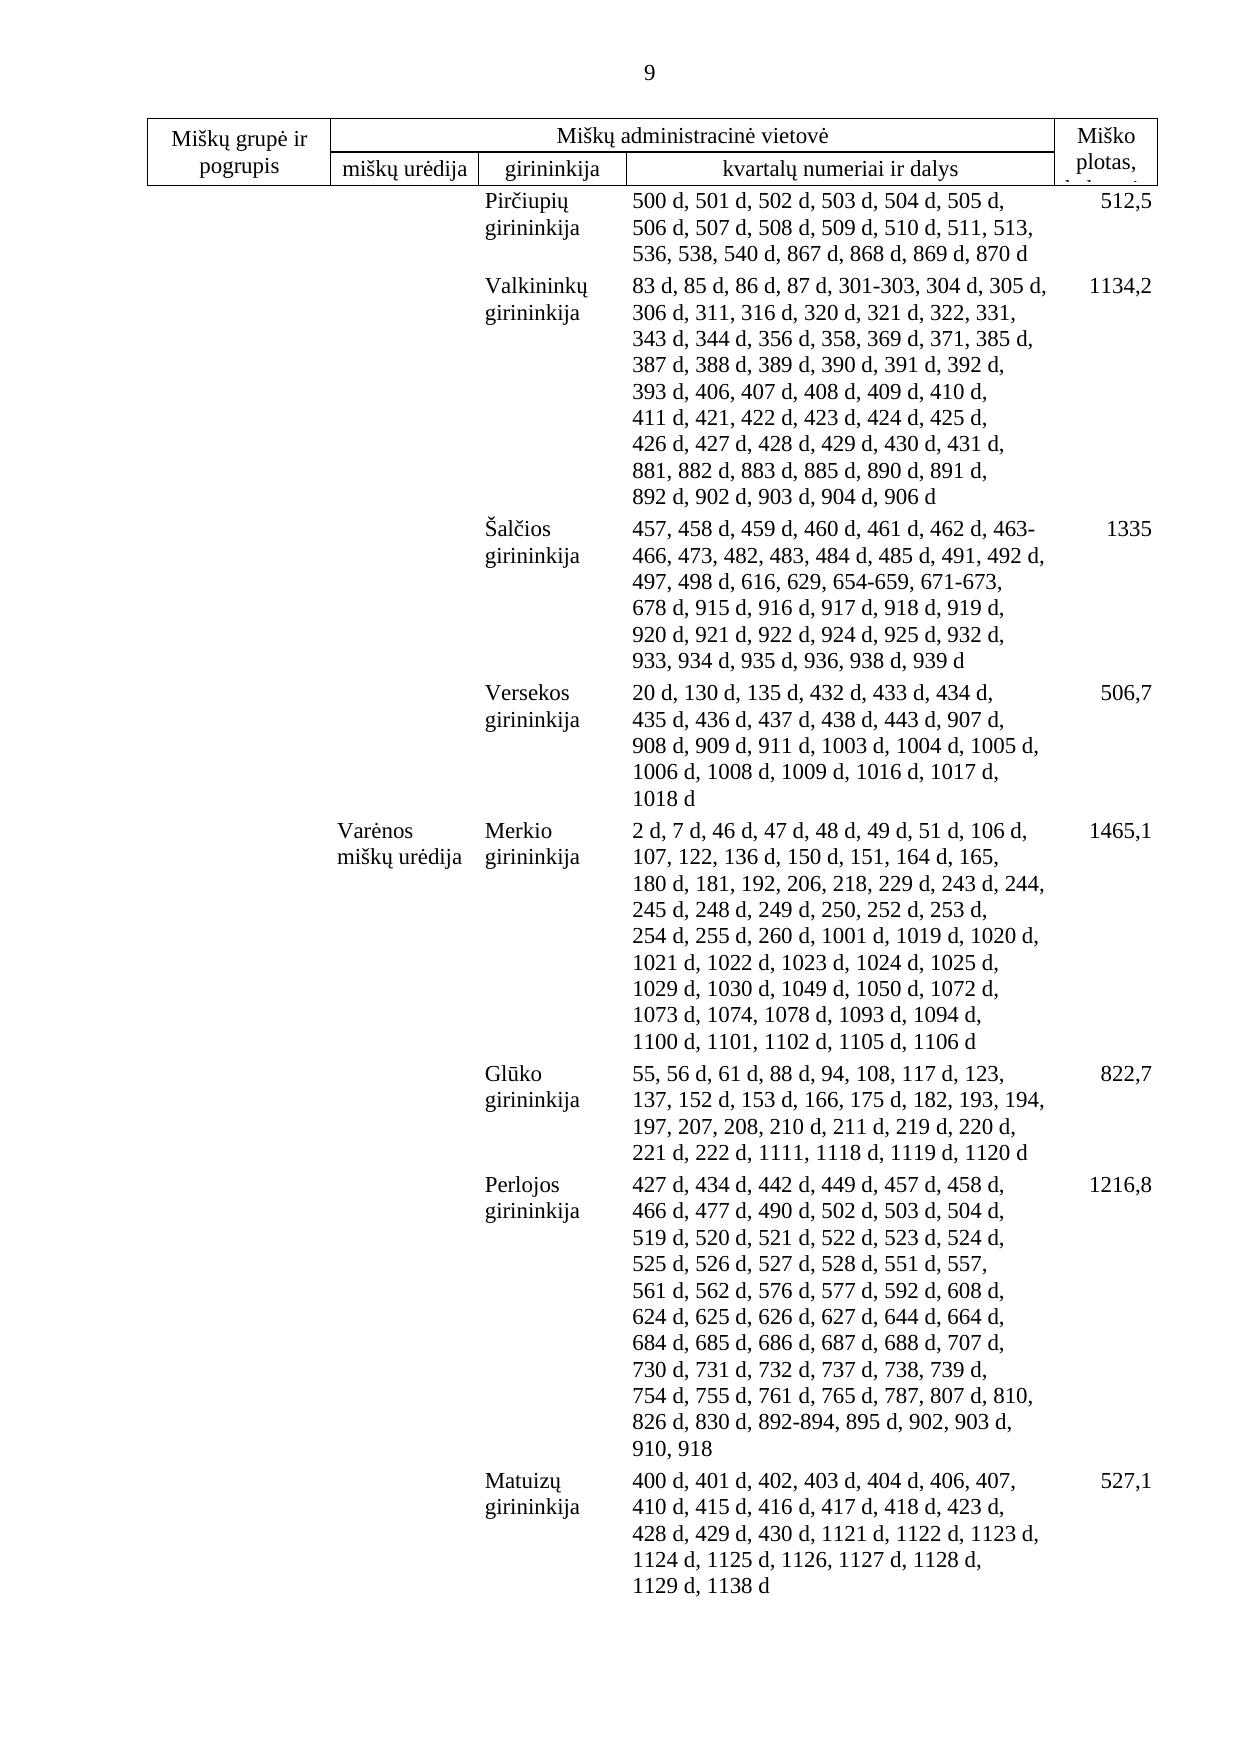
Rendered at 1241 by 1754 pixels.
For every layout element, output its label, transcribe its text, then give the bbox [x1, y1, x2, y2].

table_cell 83 d, 85 d, 86 d, 87 d, 301-303, 304 d, 305 d, 306 d, 311, 316 d, 320 d, 321 d, 322, 331, 343 d, 344 d, 356 d, 358, 369 d, 371, 385 d, 387 d, 388 d, 389 d, 390 d, 391 d, 392 d, 393 d, 406, 407 d, 408 d, 409 d, 410 d, 411 d, 421, 422 d, 423 d, 424 d, 425 d, 426 d, 427 d, 428 d, 429 d, 430 d, 431 d, 881, 882 d, 883 d, 885 d, 890 d, 891 d, 892 d, 902 d, 903 d, 904 d, 906 d [626, 270, 1054, 512]
table_cell 2 d, 7 d, 46 d, 47 d, 48 d, 49 d, 51 d, 106 d, 107, 122, 136 d, 150 d, 151, 164 d, 165, 180 d, 181, 192, 206, 218, 229 d, 243 d, 244, 245 d, 248 d, 249 d, 250, 252 d, 253 d, 254 d, 255 d, 260 d, 1001 d, 1019 d, 1020 d, 1021 d, 1022 d, 1023 d, 1024 d, 1025 d, 1029 d, 1030 d, 1049 d, 1050 d, 1072 d, 1073 d, 1074, 1078 d, 1093 d, 1094 d, 1100 d, 1101, 1102 d, 1105 d, 1106 d [626, 814, 1054, 1057]
table_cell Matuizų girininkija [479, 1464, 626, 1602]
table_header Miškų grupė ir pogrupis [148, 119, 330, 184]
table_cell 427 d, 434 d, 442 d, 449 d, 457 d, 458 d, 466 d, 477 d, 490 d, 502 d, 503 d, 504 d, 519 d, 520 d, 521 d, 522 d, 523 d, 524 d, 525 d, 526 d, 527 d, 528 d, 551 d, 557, 561 d, 562 d, 576 d, 577 d, 592 d, 608 d, 624 d, 625 d, 626 d, 627 d, 644 d, 664 d, 684 d, 685 d, 686 d, 687 d, 688 d, 707 d, 730 d, 731 d, 732 d, 737 d, 738, 739 d, 754 d, 755 d, 761 d, 765 d, 787, 807 d, 810, 826 d, 830 d, 892-894, 895 d, 902, 903 d, 910, 918 [626, 1168, 1054, 1464]
table_cell [148, 1168, 331, 1464]
table_cell 1216,8 [1054, 1168, 1158, 1464]
table_cell 527,1 [1054, 1464, 1158, 1602]
table_cell Perlojos girininkija [479, 1168, 626, 1464]
table_cell [148, 676, 331, 814]
table_cell 822,7 [1054, 1057, 1158, 1168]
table_cell 55, 56 d, 61 d, 88 d, 94, 108, 117 d, 123, 137, 152 d, 153 d, 166, 175 d, 182, 193, 194, 197, 207, 208, 210 d, 211 d, 219 d, 220 d, 221 d, 222 d, 1111, 1118 d, 1119 d, 1120 d [626, 1057, 1054, 1168]
table_cell girininkija [479, 153, 626, 184]
table_cell [331, 513, 478, 676]
table_cell [148, 814, 331, 1057]
table_cell Merkio girininkija [479, 814, 626, 1057]
table_cell 1335 [1054, 513, 1158, 676]
table_cell 512,5 [1054, 186, 1158, 269]
table_cell [148, 186, 331, 269]
table_cell miškų urėdija [331, 153, 478, 184]
table_header Miškų administracinė vietovė [331, 119, 1054, 151]
table_cell Šalčios girininkija [479, 513, 626, 676]
table_header Miško plotas, hektarais [1055, 119, 1157, 184]
table_cell [148, 1464, 331, 1602]
table_cell 400 d, 401 d, 402, 403 d, 404 d, 406, 407, 410 d, 415 d, 416 d, 417 d, 418 d, 423 d, 428 d, 429 d, 430 d, 1121 d, 1122 d, 1123 d, 1124 d, 1125 d, 1126, 1127 d, 1128 d, 1129 d, 1138 d [626, 1464, 1054, 1602]
table_cell [331, 1057, 478, 1168]
table_cell [331, 1464, 478, 1602]
table_cell [331, 186, 478, 269]
table_cell Pirčiupių girininkija [479, 186, 626, 269]
table_cell [331, 676, 478, 814]
table_cell 1465,1 [1054, 814, 1158, 1057]
table_cell 506,7 [1054, 676, 1158, 814]
table_cell Valkininkų girininkija [479, 270, 626, 512]
table_cell [148, 270, 331, 512]
table_cell 457, 458 d, 459 d, 460 d, 461 d, 462 d, 463-466, 473, 482, 483, 484 d, 485 d, 491, 492 d, 497, 498 d, 616, 629, 654-659, 671-673, 678 d, 915 d, 916 d, 917 d, 918 d, 919 d, 920 d, 921 d, 922 d, 924 d, 925 d, 932 d, 933, 934 d, 935 d, 936, 938 d, 939 d [626, 513, 1054, 676]
table_cell [148, 513, 331, 676]
table_cell [148, 1057, 331, 1168]
table_cell [331, 1168, 478, 1464]
table_cell 500 d, 501 d, 502 d, 503 d, 504 d, 505 d, 506 d, 507 d, 508 d, 509 d, 510 d, 511, 513, 536, 538, 540 d, 867 d, 868 d, 869 d, 870 d [626, 186, 1054, 269]
table_cell Varėnos miškų urėdija [331, 814, 478, 1057]
table_cell [331, 270, 478, 512]
table_cell Versekos girininkija [479, 676, 626, 814]
table_cell 20 d, 130 d, 135 d, 432 d, 433 d, 434 d, 435 d, 436 d, 437 d, 438 d, 443 d, 907 d, 908 d, 909 d, 911 d, 1003 d, 1004 d, 1005 d, 1006 d, 1008 d, 1009 d, 1016 d, 1017 d, 1018 d [626, 676, 1054, 814]
table_cell kvartalų numeriai ir dalys [627, 153, 1054, 184]
table_cell 1134,2 [1054, 270, 1158, 512]
table_cell Glūko girininkija [479, 1057, 626, 1168]
